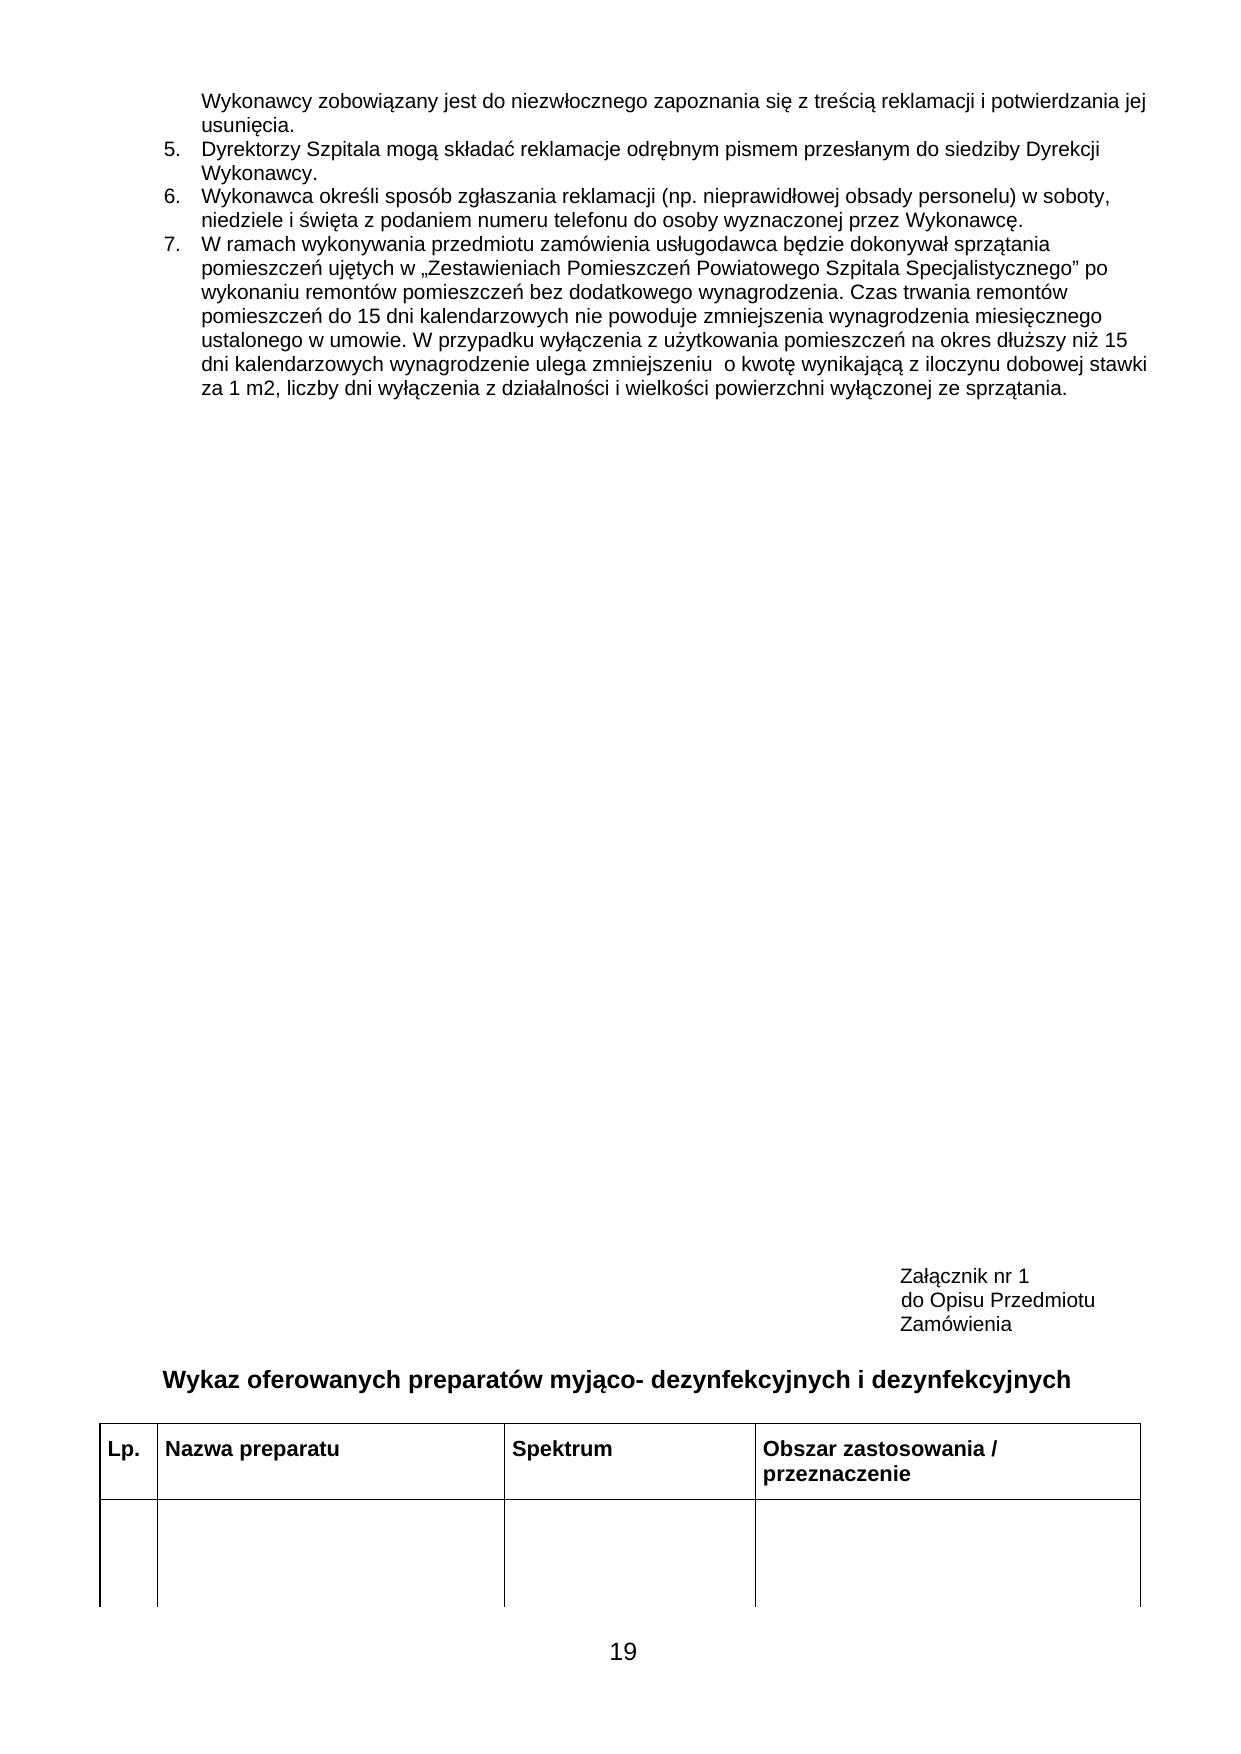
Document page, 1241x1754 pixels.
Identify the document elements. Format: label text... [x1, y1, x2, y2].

table_header Lp. [101, 1424, 157, 1499]
text Zamówienia [782, 1312, 1157, 1336]
table_cell [756, 1500, 1140, 1607]
list Wykonawcy zobowiązany jest do niezwłocznego zapoznania się z treścią reklamacji i potwierdzania jej usunięcia. [163, 88, 1157, 136]
table_header Spektrum [505, 1424, 755, 1499]
list W ramach wykonywania przedmiotu zamówienia usługodawca będzie dokonywał sprzątania pomieszczeń ujętych w „Zestawieniach Pomieszczeń Powiatowego Szpitala Specjalistycznego” po wykonaniu remontów pomieszczeń bez dodatkowego wynagrodzenia. Czas trwania remontów pomieszczeń do 15 dni kalendarzowych nie powoduje zmniejszenia wynagrodzenia miesięcznego ustalonego w umowie. W przypadku wyłączenia z użytkowania pomieszczeń na okres dłuższy niż 15 dni kalendarzowych wynagrodzenie ulega zmniejszeniu o kwotę wynikającą z iloczynu dobowej stawki za 1 m2, liczby dni wyłączenia z działalności i wielkości powierzchni wyłączonej ze sprzątania. [163, 232, 1157, 400]
table_cell [101, 1500, 157, 1607]
table_cell [158, 1500, 504, 1607]
text Wykaz oferowanych preparatów myjąco- dezynfekcyjnych i dezynfekcyjnych [162, 1365, 1157, 1394]
table_header Nazwa preparatu [158, 1424, 504, 1499]
text do Opisu Przedmiotu [670, 1288, 1157, 1312]
text Załącznik nr 1 [88, 1264, 1157, 1288]
list Dyrektorzy Szpitala mogą składać reklamacje odrębnym pismem przesłanym do siedziby Dyrekcji Wykonawcy. [163, 136, 1157, 184]
list Wykonawca określi sposób zgłaszania reklamacji (np. nieprawidłowej obsady personelu) w soboty, niedziele i święta z podaniem numeru telefonu do osoby wyznaczonej przez Wykonawcę. [163, 184, 1157, 232]
table_header Obszar zastosowania / przeznaczenie [756, 1424, 1140, 1499]
table_cell [505, 1500, 755, 1607]
